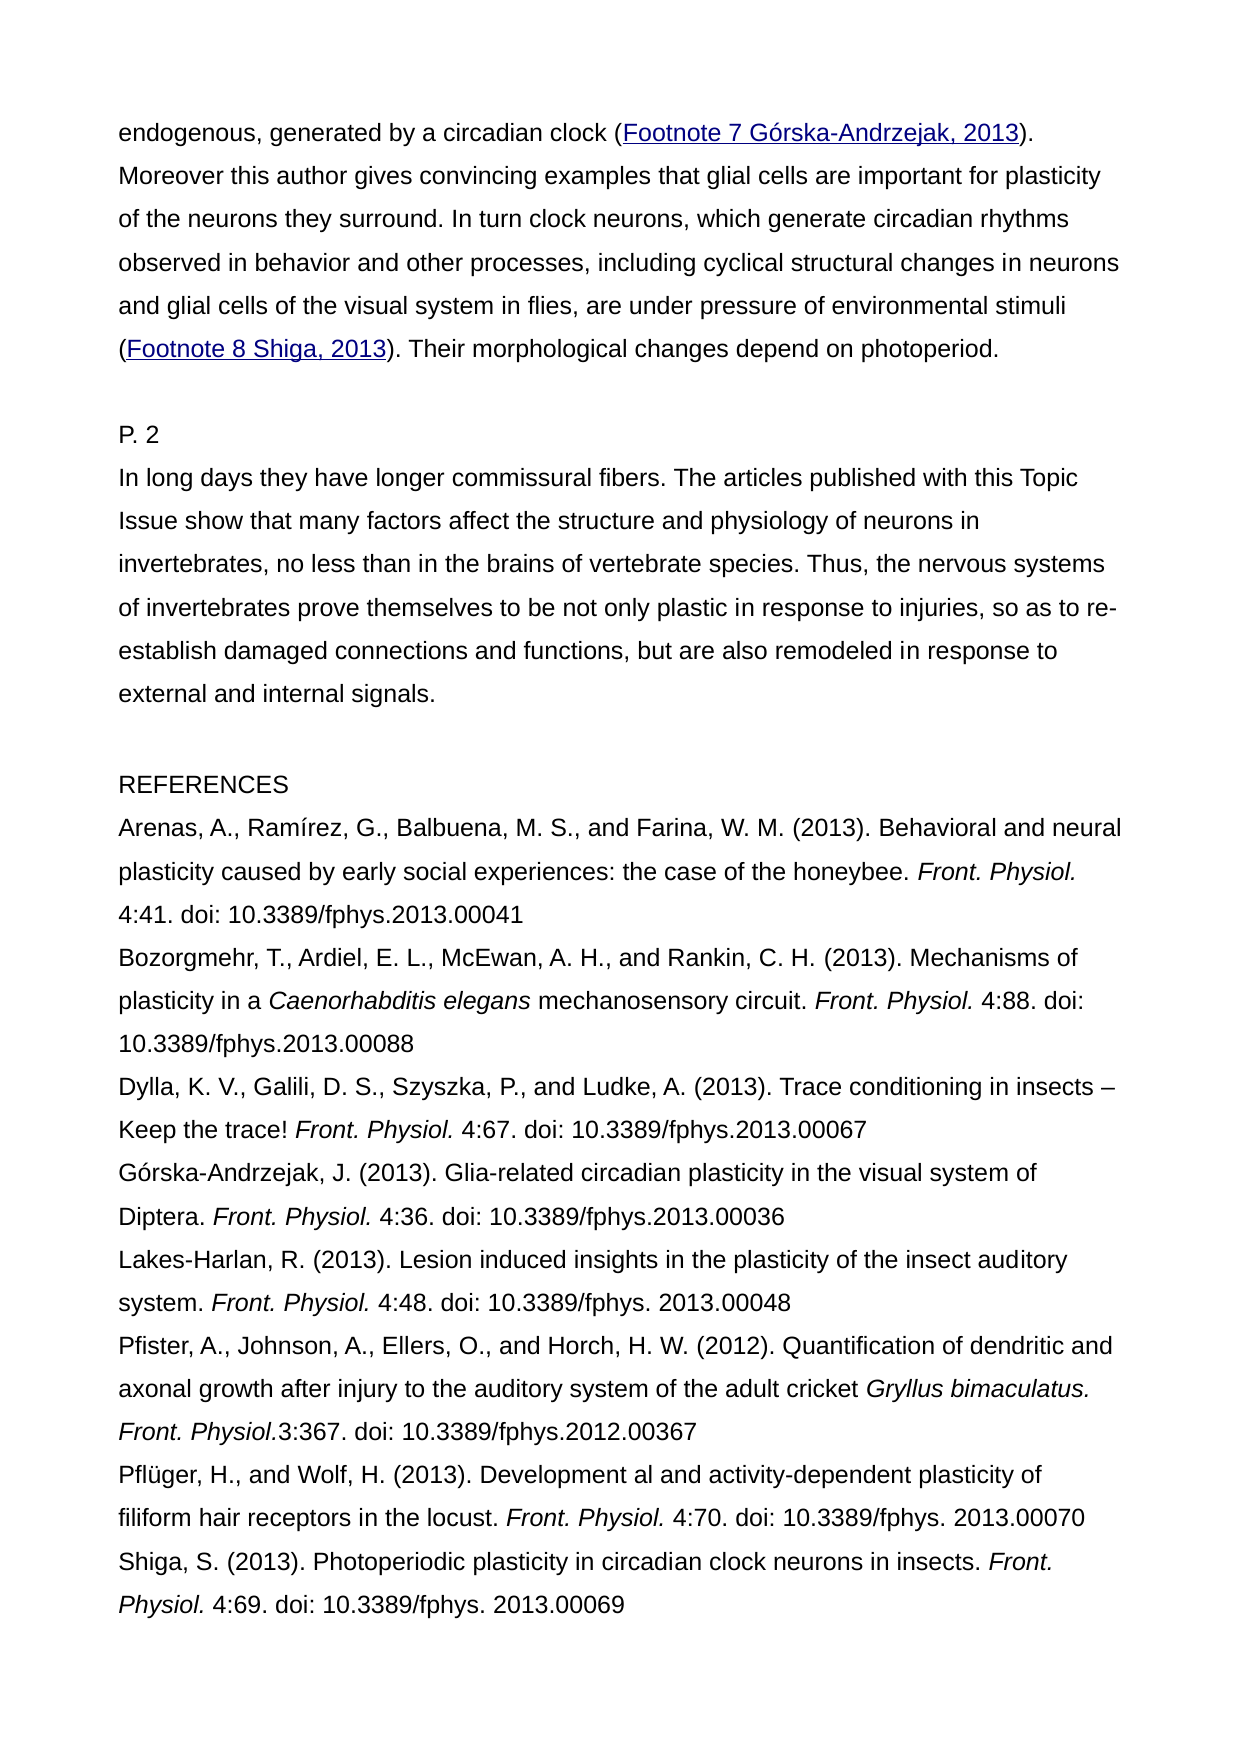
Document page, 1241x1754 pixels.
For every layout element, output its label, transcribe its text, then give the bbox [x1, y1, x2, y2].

text Bozorgmehr, T., Ardiel, E. L., McEwan, A. H., and Rankin, C. H. (2013). Mechanisms of plasticity in a Caenorhabditis elegans mechanosensory circuit. Front. Physiol. 4:88. doi: 10.3389/fphys.2013.00088 [118, 943, 1122, 1058]
subtitle REFERENCES [118, 770, 1122, 799]
text Górska-Andrzejak, J. (2013). Glia-related circadian plasticity in the visual system of Diptera. Front. Physiol. 4:36. doi: 10.3389/fphys.2013.00036 [118, 1158, 1122, 1230]
text Lakes-Harlan, R. (2013). Lesion induced insights in the plasticity of the insect auditory system. Front. Physiol. 4:48. doi: 10.3389/fphys. 2013.00048 [118, 1245, 1122, 1317]
text Pfister, A., Johnson, A., Ellers, O., and Horch, H. W. (2012). Quantification of dendritic and axonal growth after injury to the auditory system of the adult cricket Gryllus bimaculatus. Front. Physiol.3:367. doi: 10.3389/fphys.2012.00367 [118, 1331, 1122, 1446]
text Dylla, K. V., Galili, D. S., Szyszka, P., and Ludke, A. (2013). Trace conditioning in insects – Keep the trace! Front. Physiol. 4:67. doi: 10.3389/fphys.2013.00067 [118, 1072, 1122, 1144]
text Arenas, A., Ramírez, G., Balbuena, M. S., and Farina, W. M. (2013). Behavioral and neural plasticity caused by early social experiences: the case of the honeybee. Front. Physiol. 4:41. doi: 10.3389/fphys.2013.00041 [118, 813, 1122, 928]
text Shiga, S. (2013). Photoperiodic plasticity in circadian clock neurons in insects. Front. Physiol. 4:69. doi: 10.3389/fphys. 2013.00069 [118, 1547, 1122, 1618]
text endogenous, generated by a circadian clock (Footnote 7 Górska-Andrzejak, 2013). Moreover this author gives convincing examples that glial cells are important for plasticity of the neurons they surround. In turn clock neurons, which generate circadian rhythms observed in behavior and other processes, including cyclical structural changes in neurons and glial cells of the visual system in flies, are under pressure of environmental stimuli (Footnote 8 Shiga, 2013). Their morphological changes depend on photoperiod. [118, 118, 1122, 362]
text P. 2 [118, 420, 1122, 449]
text In long days they have longer commissural fibers. The articles published with this Topic Issue show that many factors affect the structure and physiology of neurons in invertebrates, no less than in the brains of vertebrate species. Thus, the nervous systems of invertebrates prove themselves to be not only plastic in response to injuries, so as to re-establish damaged connections and functions, but are also remodeled in response to external and internal signals. [118, 463, 1122, 707]
text Pflüger, H., and Wolf, H. (2013). Development al and activity-dependent plasticity of filiform hair receptors in the locust. Front. Physiol. 4:70. doi: 10.3389/fphys. 2013.00070 [118, 1460, 1122, 1532]
